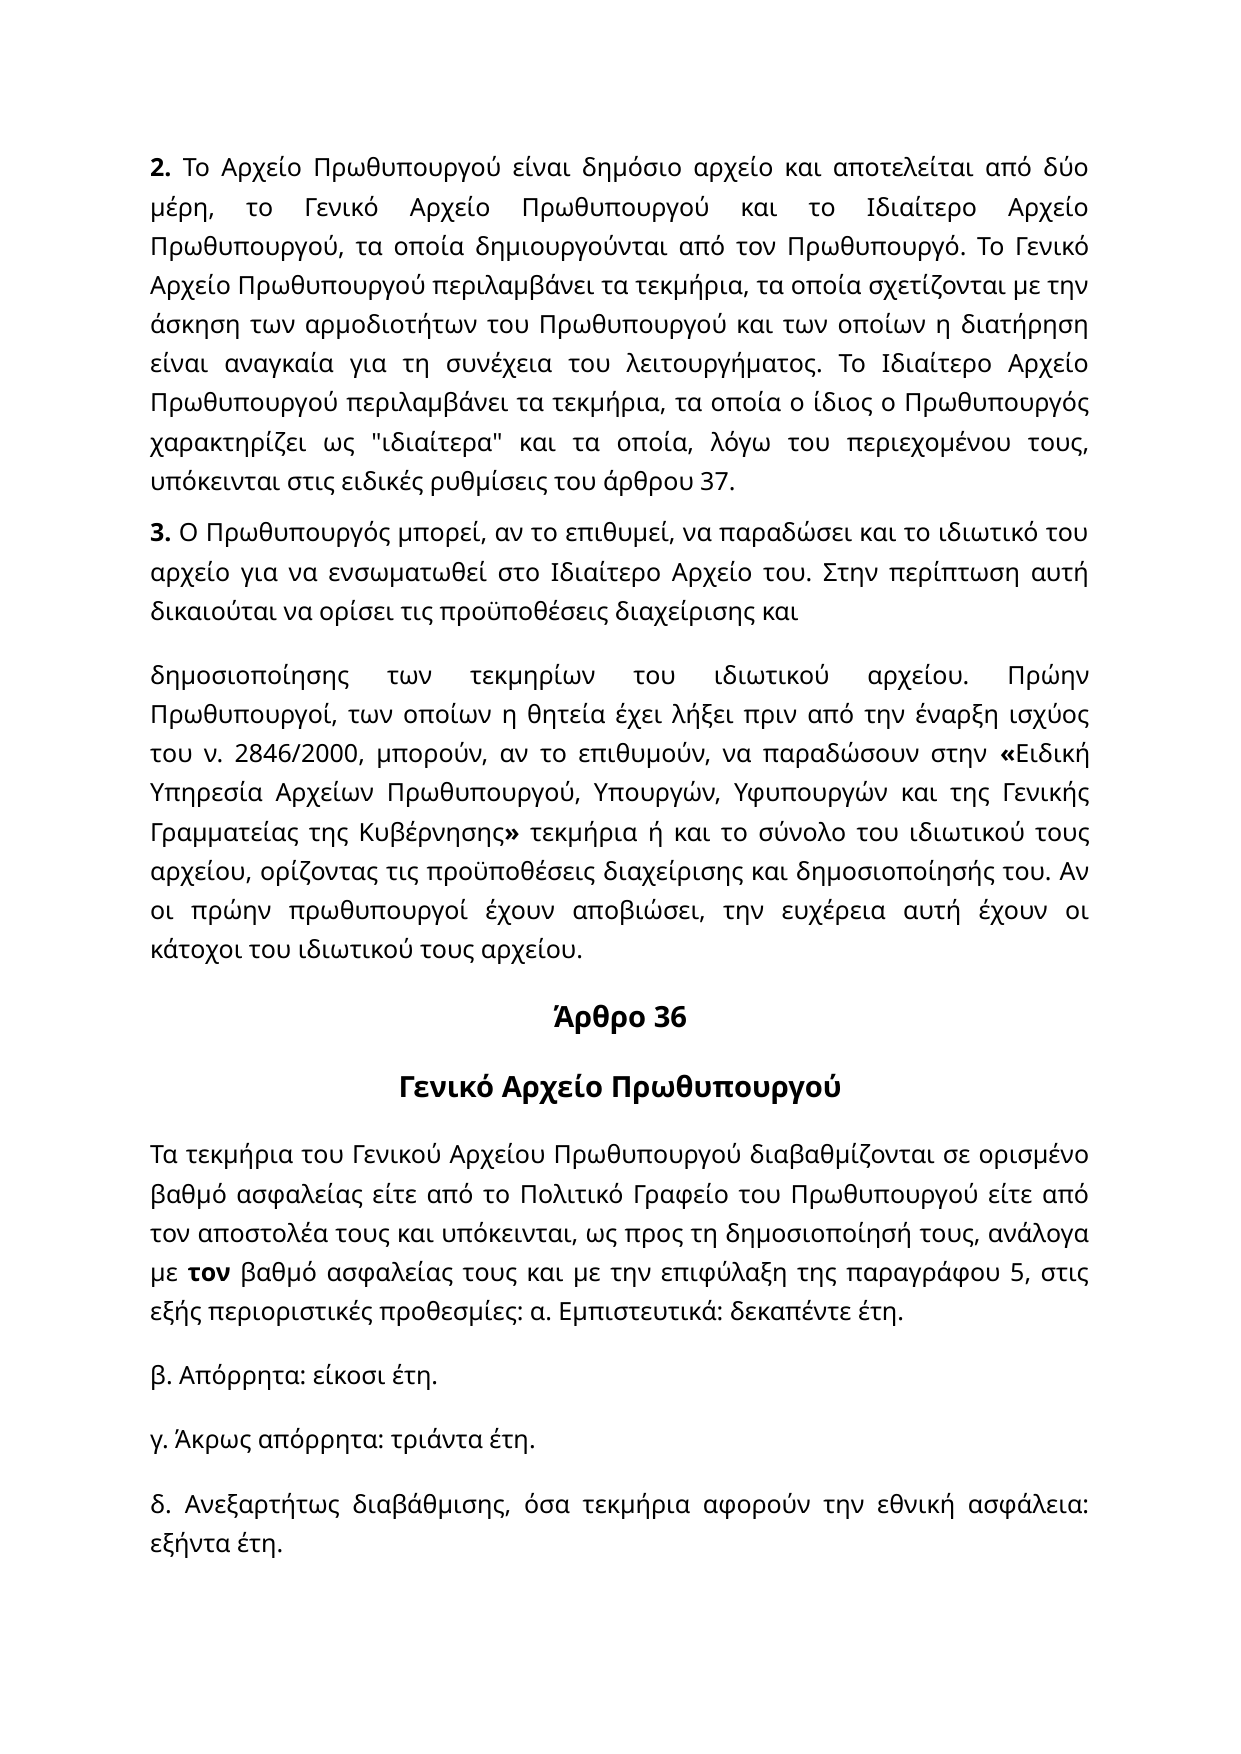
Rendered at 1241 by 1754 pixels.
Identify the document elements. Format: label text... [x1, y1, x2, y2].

text β. Απόρρητα: είκοσι έτη. [150, 1358, 1090, 1392]
text 3. Ο Πρωθυπουργός μπορεί, αν το επιθυμεί, να παραδώσει και το ιδιωτικό του αρχείο για να ενσωματωθεί στο Ιδιαίτερο Αρχείο του. Στην περίπτωση αυτή δικαιούται να ορίσει τις προϋποθέσεις διαχείρισης και [150, 515, 1090, 627]
subtitle Άρθρο 36 [150, 996, 1090, 1036]
text Τα τεκμήρια του Γενικού Αρχείου Πρωθυπουργού διαβαθμίζονται σε ορισμένο βαθμό ασφαλείας είτε από το Πολιτικό Γραφείο του Πρωθυπουργού είτε από τον αποστολέα τους και υπόκεινται, ως προς τη δημοσιοποίησή τους, ανάλογα με τον βαθμό ασφαλείας τους και με την επιφύλαξη της παραγράφου 5, στις εξής περιοριστικές προθεσμίες: α. Εμπιστευτικά: δεκαπέντε έτη. [150, 1137, 1090, 1328]
subtitle Γενικό Αρχείο Πρωθυπουργού [150, 1066, 1090, 1106]
text δημοσιοποίησης των τεκμηρίων του ιδιωτικού αρχείου. Πρώην Πρωθυπουργοί, των οποίων η θητεία έχει λήξει πριν από την έναρξη ισχύος του ν. 2846/2000, μπορούν, αν το επιθυμούν, να παραδώσουν στην «Ειδική Υπηρεσία Αρχείων Πρωθυπουργού, Υπουργών, Υφυπουργών και της Γενικής Γραμματείας της Κυβέρνησης» τεκμήρια ή και το σύνολο του ιδιωτικού τους αρχείου, ορίζοντας τις προϋποθέσεις διαχείρισης και δημοσιοποίησής του. Αν οι πρώην πρωθυπουργοί έχουν αποβιώσει, την ευχέρεια αυτή έχουν οι κάτοχοι του ιδιωτικού τους αρχείου. [150, 657, 1090, 966]
text δ. Ανεξαρτήτως διαβάθμισης, όσα τεκμήρια αφορούν την εθνική ασφάλεια: εξήντα έτη. [150, 1486, 1090, 1559]
text γ. Άκρως απόρρητα: τριάντα έτη. [150, 1422, 1090, 1456]
text 2. Το Αρχείο Πρωθυπουργού είναι δημόσιο αρχείο και αποτελείται από δύο μέρη, το Γενικό Αρχείο Πρωθυπουργού και το Ιδιαίτερο Αρχείο Πρωθυπουργού, τα οποία δημιουργούνται από τον Πρωθυπουργό. Το Γενικό Αρχείο Πρωθυπουργού περιλαμβάνει τα τεκμήρια, τα οποία σχετίζονται με την άσκηση των αρμοδιοτήτων του Πρωθυπουργού και των οποίων η διατήρηση είναι αναγκαία για τη συνέχεια του λειτουργήματος. Το Ιδιαίτερο Αρχείο Πρωθυπουργού περιλαμβάνει τα τεκμήρια, τα οποία ο ίδιος ο Πρωθυπουργός χαρακτηρίζει ως "ιδιαίτερα" και τα οποία, λόγω του περιεχομένου τους, υπόκεινται στις ειδικές ρυθμίσεις του άρθρου 37. [150, 150, 1090, 497]
